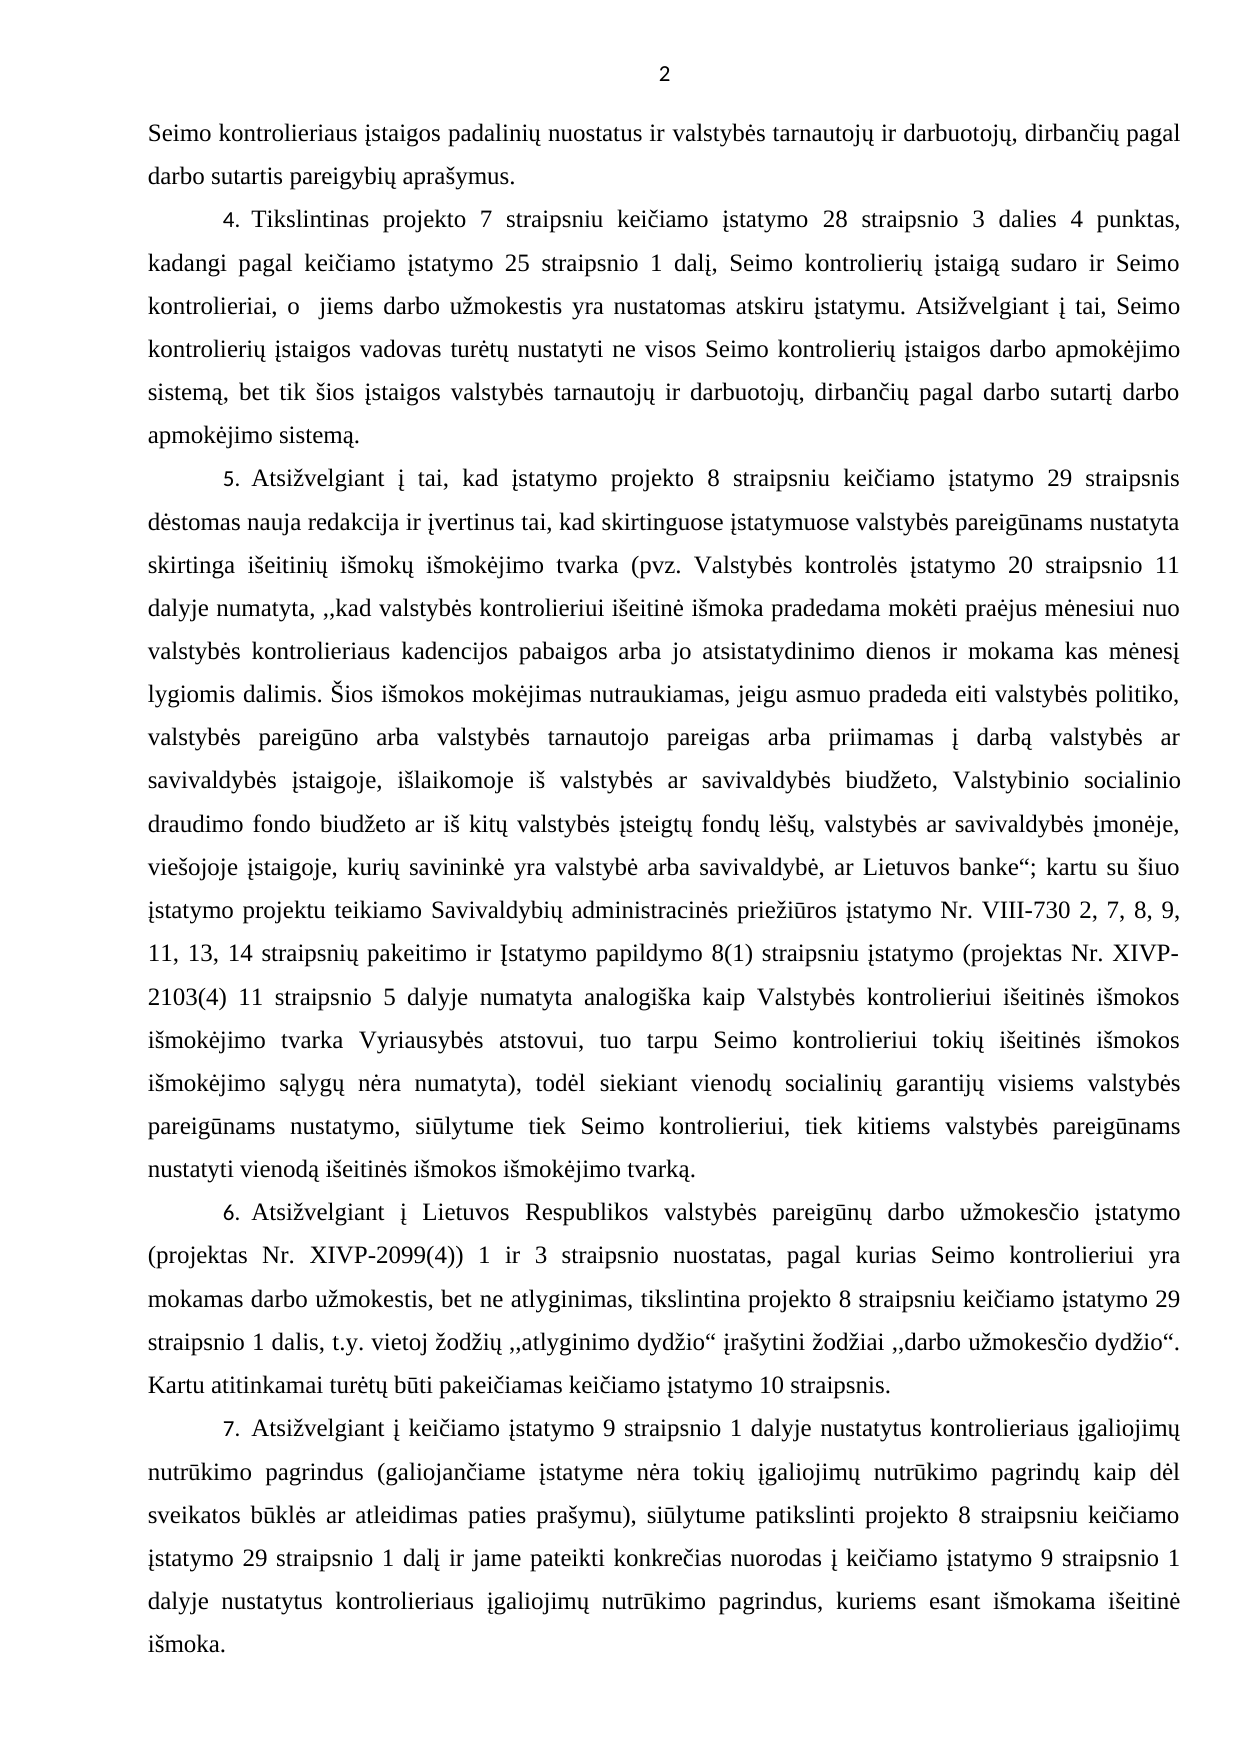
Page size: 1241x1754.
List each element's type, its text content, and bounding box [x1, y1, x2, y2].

list Tikslintinas projekto 7 straipsniu keičiamo įstatymo 28 straipsnio 3 dalies 4 punktas, kadangi pagal keičiamo įstatymo 25 straipsnio 1 dalį, Seimo kontrolierių įstaigą sudaro ir Seimo kontrolieriai, o jiems darbo užmokestis yra nustatomas atskiru įstatymu. Atsižvelgiant į tai, Seimo kontrolierių įstaigos vadovas turėtų nustatyti ne visos Seimo kontrolierių įstaigos darbo apmokėjimo sistemą, bet tik šios įstaigos valstybės tarnautojų ir darbuotojų, dirbančių pagal darbo sutartį darbo apmokėjimo sistemą. [148, 204, 1181, 449]
list Atsižvelgiant į Lietuvos Respublikos valstybės pareigūnų darbo užmokesčio įstatymo (projektas Nr. XIVP-2099(4)) 1 ir 3 straipsnio nuostatas, pagal kurias Seimo kontrolieriui yra mokamas darbo užmokestis, bet ne atlyginimas, tikslintina projekto 8 straipsniu keičiamo įstatymo 29 straipsnio 1 dalis, t.y. vietoj žodžių ,,atlyginimo dydžio“ įrašytini žodžiai ,,darbo užmokesčio dydžio“. Kartu atitinkamai turėtų būti pakeičiamas keičiamo įstatymo 10 straipsnis. [148, 1197, 1181, 1399]
list Atsižvelgiant į tai, kad įstatymo projekto 8 straipsniu keičiamo įstatymo 29 straipsnis dėstomas nauja redakcija ir įvertinus tai, kad skirtinguose įstatymuose valstybės pareigūnams nustatyta skirtinga išeitinių išmokų išmokėjimo tvarka (pvz. Valstybės kontrolės įstatymo 20 straipsnio 11 dalyje numatyta, ,,kad valstybės kontrolieriui išeitinė išmoka pradedama mokėti praėjus mėnesiui nuo valstybės kontrolieriaus kadencijos pabaigos arba jo atsistatydinimo dienos ir mokama kas mėnesį lygiomis dalimis. Šios išmokos mokėjimas nutraukiamas, jeigu asmuo pradeda eiti valstybės politiko, valstybės pareigūno arba valstybės tarnautojo pareigas arba priimamas į darbą valstybės ar savivaldybės įstaigoje, išlaikomoje iš valstybės ar savivaldybės biudžeto, Valstybinio socialinio draudimo fondo biudžeto ar iš kitų valstybės įsteigtų fondų lėšų, valstybės ar savivaldybės įmonėje, viešojoje įstaigoje, kurių savininkė yra valstybė arba savivaldybė, ar Lietuvos banke“; kartu su šiuo įstatymo projektu teikiamo Savivaldybių administracinės priežiūros įstatymo Nr. VIII-730 2, 7, 8, 9, 11, 13, 14 straipsnių pakeitimo ir Įstatymo papildymo 8(1) straipsniu įstatymo (projektas Nr. XIVP-2103(4) 11 straipsnio 5 dalyje numatyta analogiška kaip Valstybės kontrolieriui išeitinės išmokos išmokėjimo tvarka Vyriausybės atstovui, tuo tarpu Seimo kontrolieriui tokių išeitinės išmokos išmokėjimo sąlygų nėra numatyta), todėl siekiant vienodų socialinių garantijų visiems valstybės pareigūnams nustatymo, siūlytume tiek Seimo kontrolieriui, tiek kitiems valstybės pareigūnams nustatyti vienodą išeitinės išmokos išmokėjimo tvarką. [148, 463, 1181, 1183]
list Atsižvelgiant į keičiamo įstatymo 9 straipsnio 1 dalyje nustatytus kontrolieriaus įgaliojimų nutrūkimo pagrindus (galiojančiame įstatyme nėra tokių įgaliojimų nutrūkimo pagrindų kaip dėl sveikatos būklės ar atleidimas paties prašymu), siūlytume patikslinti projekto 8 straipsniu keičiamo įstatymo 29 straipsnio 1 dalį ir jame pateikti konkrečias nuorodas į keičiamo įstatymo 9 straipsnio 1 dalyje nustatytus kontrolieriaus įgaliojimų nutrūkimo pagrindus, kuriems esant išmokama išeitinė išmoka. [148, 1413, 1181, 1658]
list Seimo kontrolieriaus įstaigos padalinių nuostatus ir valstybės tarnautojų ir darbuotojų, dirbančių pagal darbo sutartis pareigybių aprašymus. [148, 118, 1181, 190]
